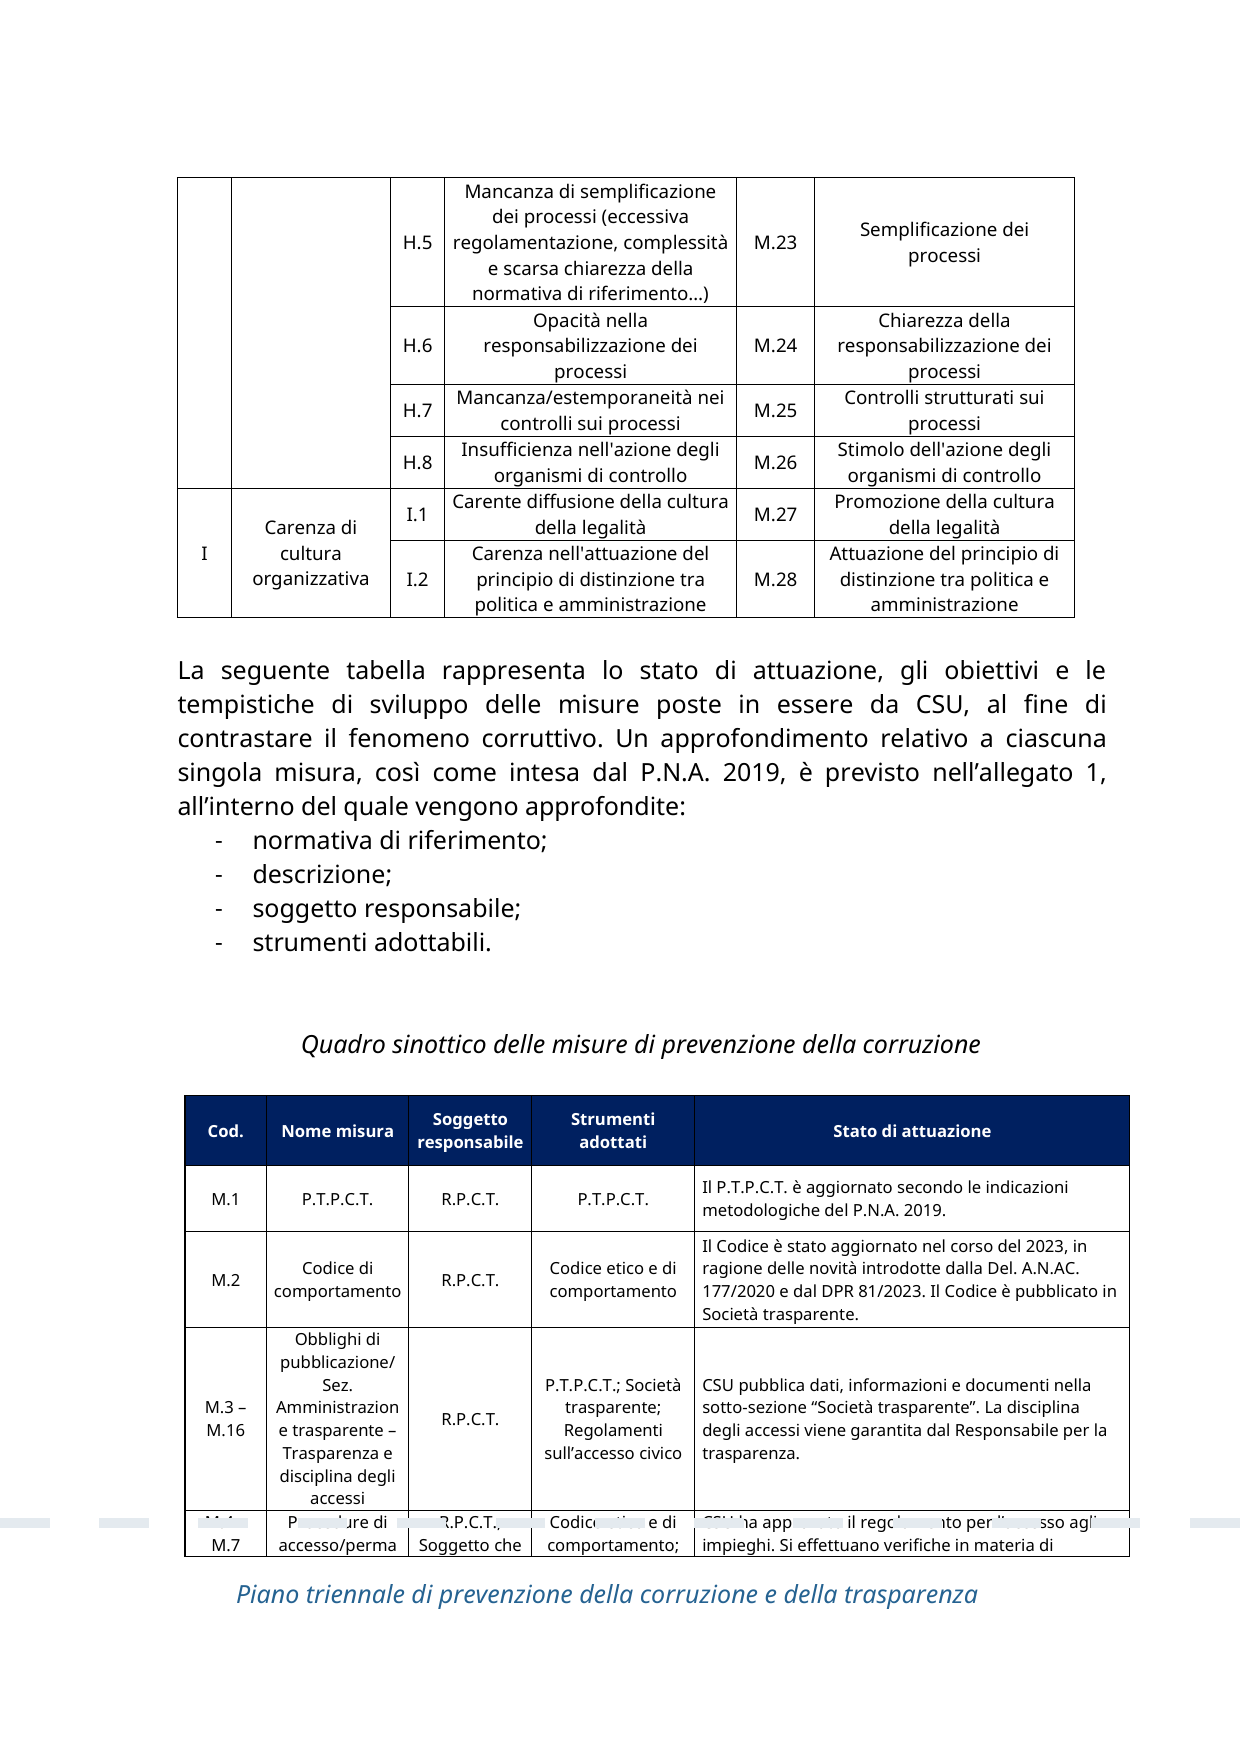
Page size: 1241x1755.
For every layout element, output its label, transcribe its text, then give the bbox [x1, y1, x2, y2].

table_header Soggetto responsabile [409, 1096, 531, 1165]
table_cell I.1 [391, 489, 444, 540]
table_cell M.27 [737, 489, 814, 540]
table_cell Il Codice è stato aggiornato nel corso del 2023, in ragione delle novità introdotte dalla Del. A.N.AC. 177/2020 e dal DPR 81/2023. Il Codice è pubblicato in Società trasparente. [695, 1232, 1129, 1327]
table_cell M.23 [737, 178, 814, 306]
table_header Nome misura [267, 1096, 408, 1165]
table_cell Chiarezza della responsabilizzazione dei processi [815, 307, 1074, 383]
table_cell Mancanza/estemporaneità nei controlli sui processi [445, 385, 736, 436]
list soggetto responsabile; [215, 891, 1107, 925]
table_header Cod. [186, 1096, 266, 1165]
table_cell Stimolo dell'azione degli organismi di controllo [815, 437, 1074, 488]
table_cell Carenza di cultura organizzativa [232, 489, 390, 617]
table_cell Promozione della cultura della legalità [815, 489, 1074, 540]
table_cell Procedure di accesso/perma [267, 1511, 408, 1556]
table_cell [178, 178, 231, 488]
list normativa di riferimento; [215, 823, 1107, 857]
table_cell M.24 [737, 307, 814, 383]
table_cell R.P.C.T. [409, 1166, 531, 1231]
table_cell I.2 [391, 541, 444, 617]
table_cell Mancanza di semplificazione dei processi (eccessiva regolamentazione, complessità e scarsa chiarezza della normativa di riferimento…) [445, 178, 736, 306]
table_cell M.1 [186, 1166, 266, 1231]
table_cell H.8 [391, 437, 444, 488]
table_cell Obblighi di pubblicazione/ Sez. Amministrazione trasparente – Trasparenza e disciplina degli accessi [267, 1328, 408, 1509]
table_header Stato di attuazione [695, 1096, 1129, 1165]
table_cell Semplificazione dei processi [815, 178, 1074, 306]
table_cell CSU ha approvato il regolamento per l’accesso agli impieghi. Si effettuano verifiche in materia di [695, 1511, 1129, 1556]
table_cell R.P.C.T.; Soggetto che [409, 1511, 531, 1556]
table_cell R.P.C.T. [409, 1232, 531, 1327]
table_cell I [178, 489, 231, 617]
table_header Strumenti adottati [532, 1096, 694, 1165]
table_cell Opacità nella responsabilizzazione dei processi [445, 307, 736, 383]
table_cell CSU pubblica dati, informazioni e documenti nella sotto-sezione “Società trasparente”. La disciplina degli accessi viene garantita dal Responsabile per la trasparenza. [695, 1328, 1129, 1509]
table_cell M.28 [737, 541, 814, 617]
table_cell M.26 [737, 437, 814, 488]
table_cell Codice etico e di comportamento [532, 1232, 694, 1327]
table_cell M.2 [186, 1232, 266, 1327]
table_cell Codice di comportamento [267, 1232, 408, 1327]
table_cell Carente diffusione della cultura della legalità [445, 489, 736, 540]
table_cell [232, 178, 390, 488]
table_cell Carenza nell'attuazione del principio di distinzione tra politica e amministrazione [445, 541, 736, 617]
table_cell Codice etico e di comportamento; [532, 1511, 694, 1556]
table_cell P.T.P.C.T.; Società trasparente; Regolamenti sull’accesso civico [532, 1328, 694, 1509]
table_cell P.T.P.C.T. [532, 1166, 694, 1231]
text La seguente tabella rappresenta lo stato di attuazione, gli obiettivi e le tempistiche di sviluppo delle misure poste in essere da CSU, al fine di contrastare il fenomeno corruttivo. Un approfondimento relativo a ciascuna singola misura, così come intesa dal P.N.A. 2019, è previsto nell’allegato 1, all’interno del quale vengono approfondite: [177, 652, 1107, 823]
list strumenti adottabili. [215, 925, 1107, 959]
list descrizione; [215, 857, 1107, 891]
table_cell Il P.T.P.C.T. è aggiornato secondo le indicazioni metodologiche del P.N.A. 2019. [695, 1166, 1129, 1231]
table_cell M.3 – M.16 [186, 1328, 266, 1509]
table_cell R.P.C.T. [409, 1328, 531, 1509]
table_cell M.4 – M.7 [186, 1511, 266, 1556]
table_cell Controlli strutturati sui processi [815, 385, 1074, 436]
table_cell P.T.P.C.T. [267, 1166, 408, 1231]
table_cell Attuazione del principio di distinzione tra politica e amministrazione [815, 541, 1074, 617]
table_cell M.25 [737, 385, 814, 436]
table_cell H.7 [391, 385, 444, 436]
table_cell H.6 [391, 307, 444, 383]
text Quadro sinottico delle misure di prevenzione della corruzione [177, 1027, 1107, 1061]
table_cell Insufficienza nell'azione degli organismi di controllo [445, 437, 736, 488]
table_cell H.5 [391, 178, 444, 306]
